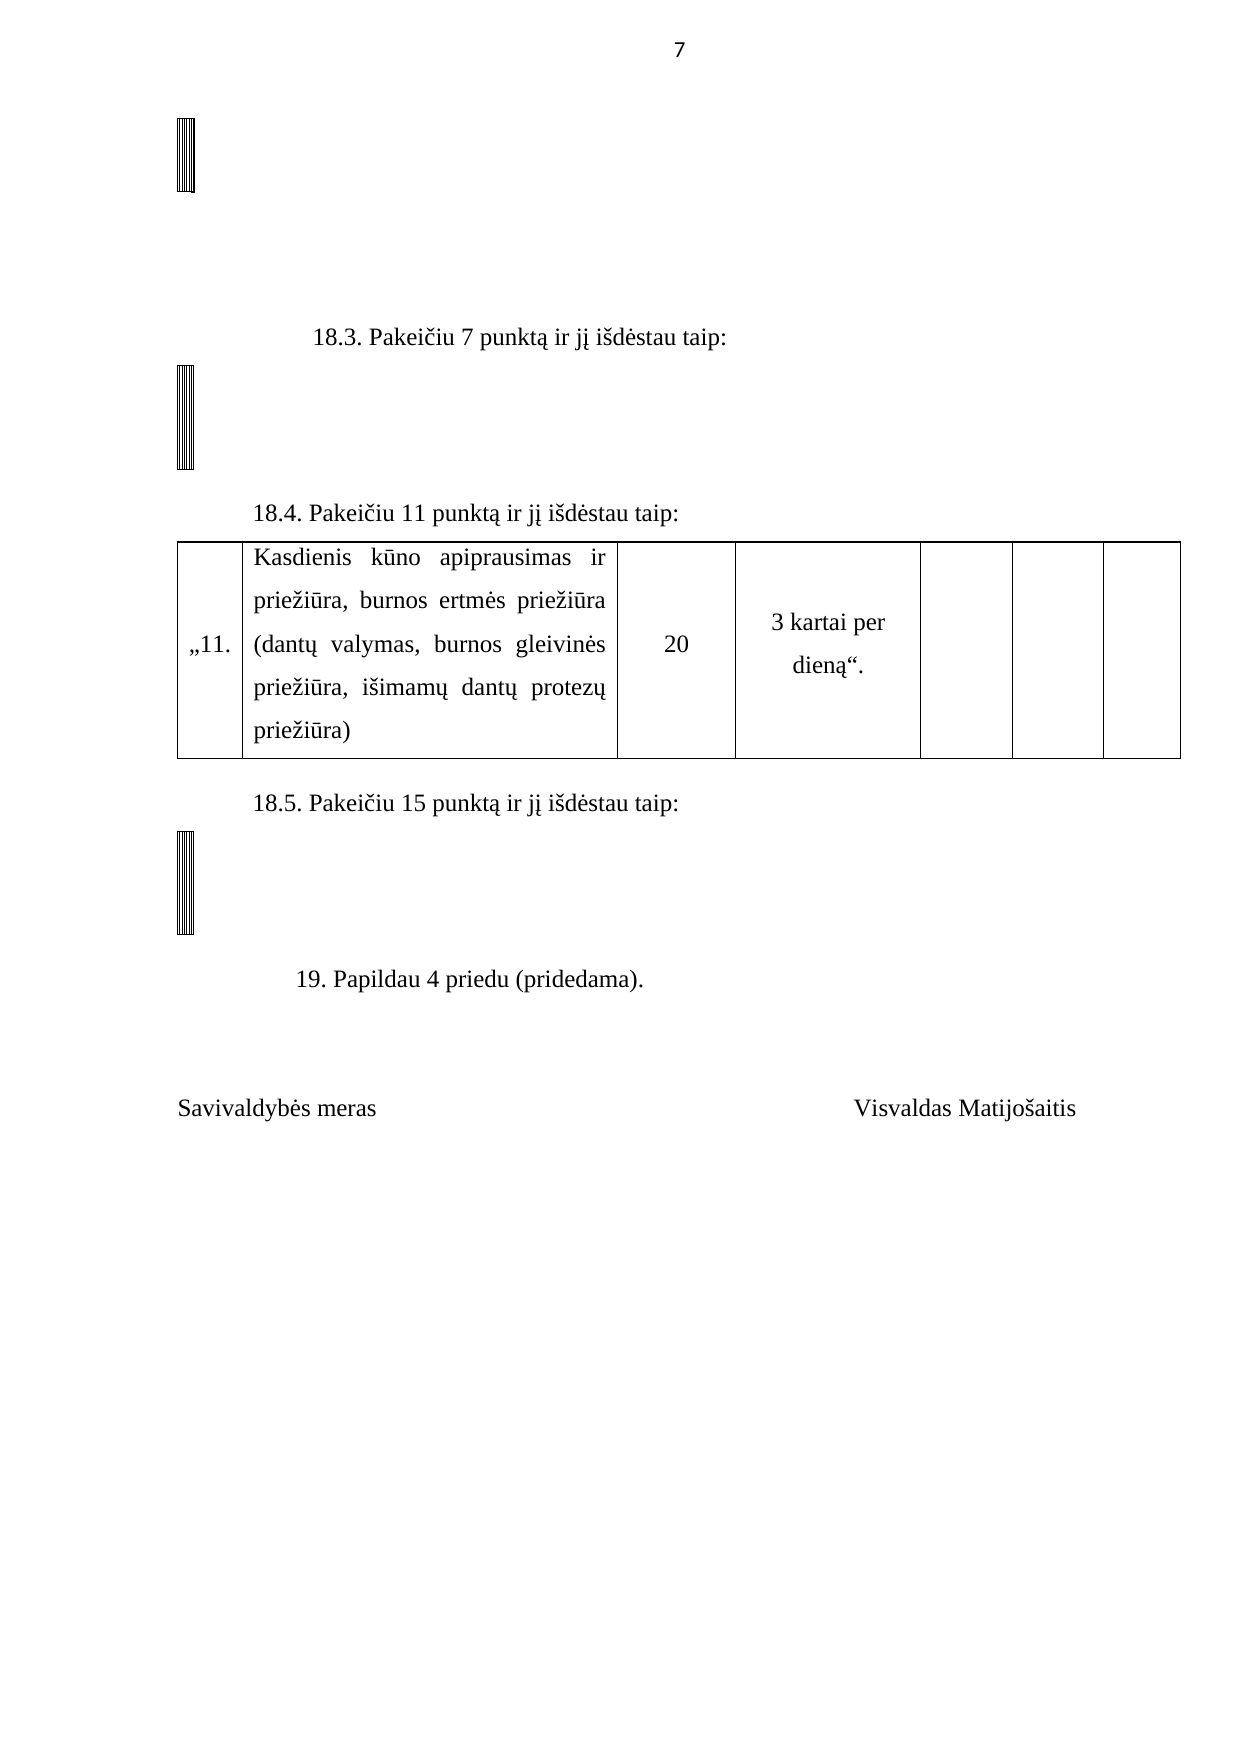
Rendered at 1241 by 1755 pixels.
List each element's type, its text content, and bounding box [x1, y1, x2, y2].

text 18.5. Pakeičiu 15 punktą ir jį išdėstau taip: [177, 788, 1181, 817]
table_header [1013, 543, 1103, 758]
table_header [921, 543, 1012, 758]
table_header [1104, 543, 1180, 758]
text 19. Papildau 4 priedu (pridedama). [295, 964, 1181, 993]
table_header Kasdienis kūno apiprausimas ir priežiūra, burnos ertmės priežiūra (dantų valymas, burnos gleivinės priežiūra, išimamų dantų protezų priežiūra) [243, 543, 617, 758]
text 18.4. Pakeičiu 11 punktą ir jį išdėstau taip: [177, 498, 1181, 527]
text 18.3. Pakeičiu 7 punktą ir jį išdėstau taip: [177, 322, 1181, 351]
table_header „11. [178, 543, 242, 758]
table_header 20 [618, 543, 735, 758]
table_header 3 kartai per dieną“. [736, 543, 920, 758]
text Savivaldybės meras Visvaldas Matijošaitis [177, 1093, 1181, 1122]
